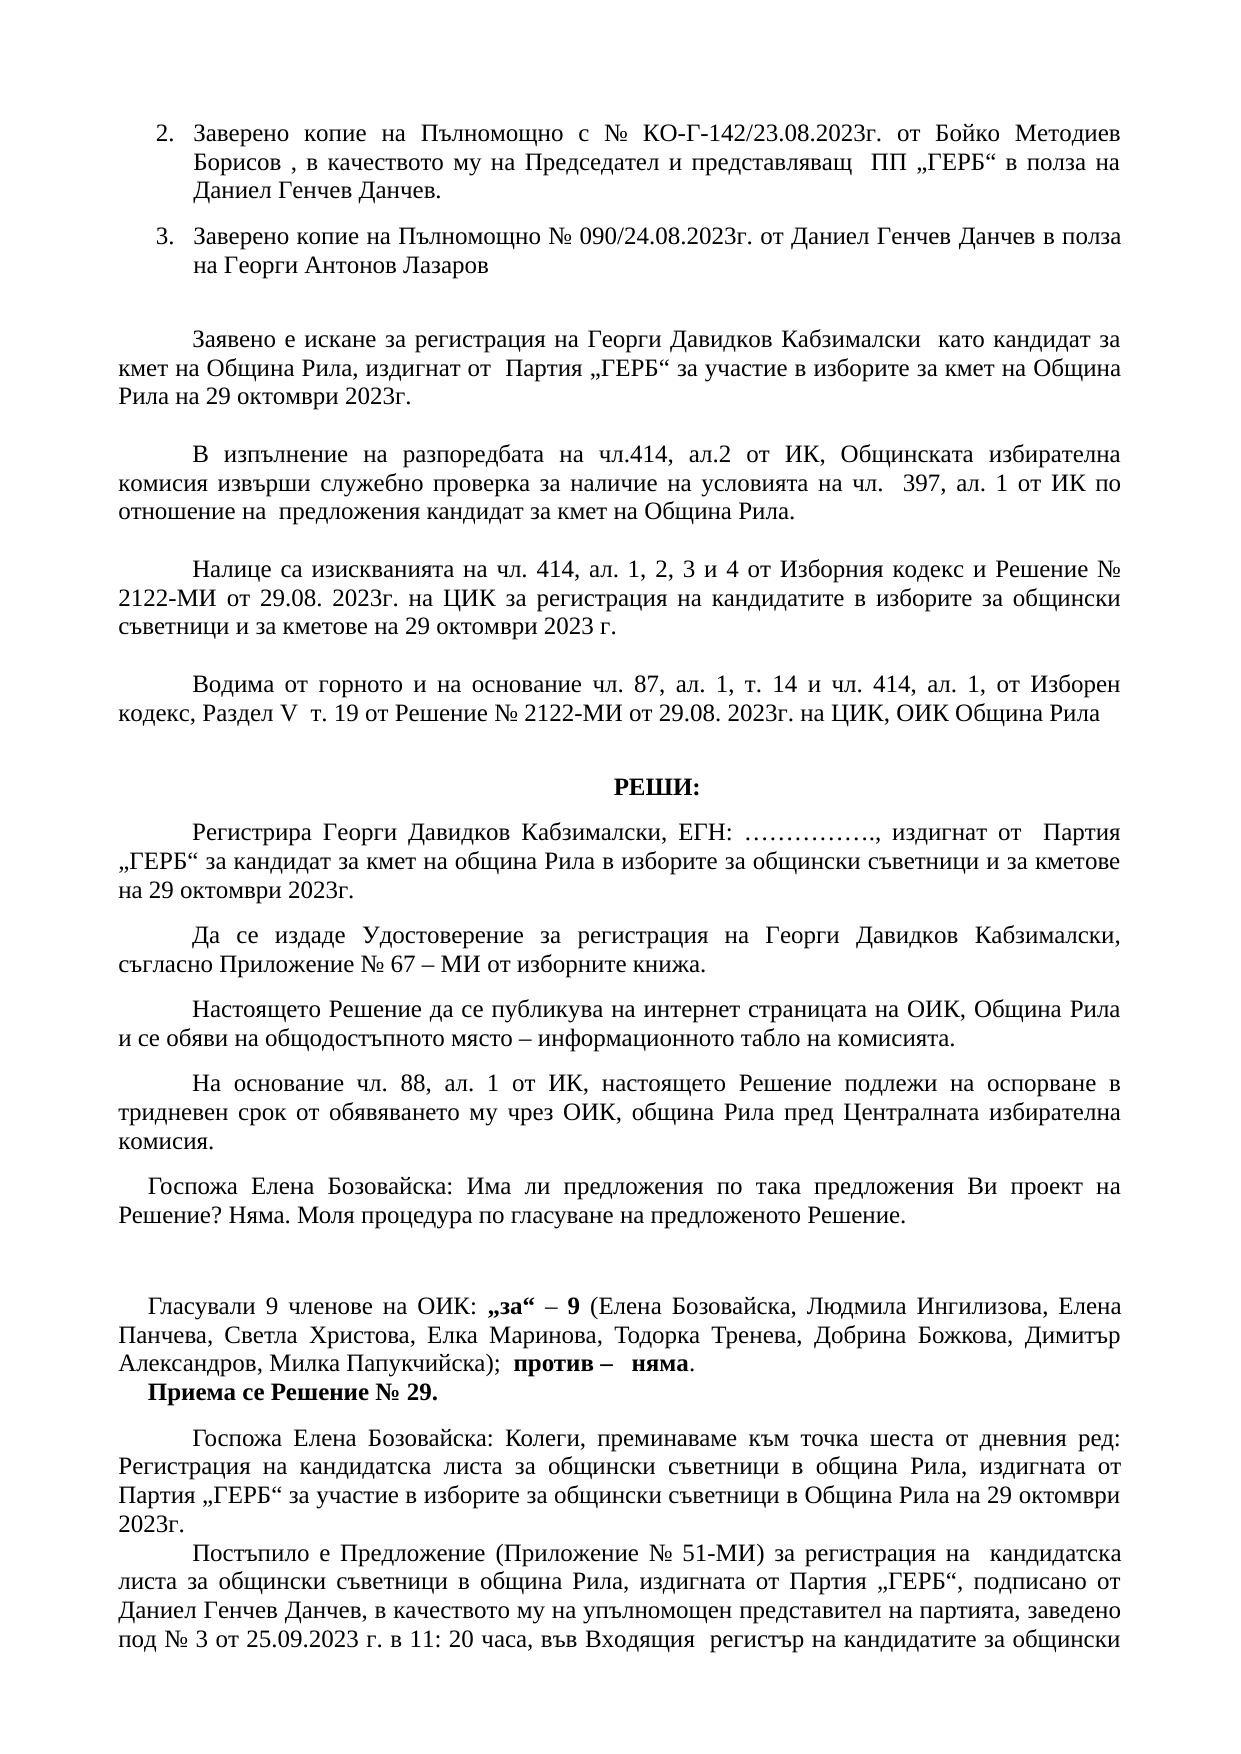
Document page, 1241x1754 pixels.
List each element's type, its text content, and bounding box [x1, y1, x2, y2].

text На основание чл. 88, ал. 1 от ИК, настоящето Решение подлежи на оспорване в тридневен срок от обявяването му чрез ОИК, община Рила пред Централната избирателна комисия. [118, 1068, 1122, 1155]
text Гласували 9 членове на ОИК: „за“ – 9 (Елена Бозовайска, Людмила Ингилизова, Елена Панчева, Светла Христова, Елка Маринова, Тодорка Тренева, Добрина Божкова, Димитър Александров, Милка Папукчийска); против – няма. [118, 1291, 1122, 1377]
text Регистрира Георги Давидков Кабзималски, ЕГН: ……………., издигнат от Партия „ГЕРБ“ за кандидат за кмет на община Рила в изборите за общински съветници и за кметове на 29 октомври 2023г. [118, 817, 1122, 903]
list Заверено копие на Пълномощно с № КО-Г-142/23.08.2023г. от Бойко Методиев Борисов , в качеството му на Председател и представляващ ПП „ГЕРБ“ в полза на Даниел Генчев Данчев. [156, 118, 1122, 204]
text Водима от горното и на основание чл. 87, ал. 1, т. 14 и чл. 414, ал. 1, от Изборен кодекс, Раздел V т. 19 от Решение № 2122-МИ от 29.08. 2023г. на ЦИК, ОИК Община Рила [118, 669, 1122, 726]
text Да се издаде Удостоверение за регистрация на Георги Давидков Кабзималски, съгласно Приложение № 67 – МИ от изборните книжа. [118, 920, 1122, 978]
text В изпълнение на разпоредбата на чл.414, ал.2 от ИК, Общинската избирателна комисия извърши служебно проверка за наличие на условията на чл. 397, ал. 1 от ИК по отношение на предложения кандидат за кмет на Община Рила. [118, 439, 1122, 525]
text Госпожа Елена Бозовайска: Има ли предложения по така предложения Ви проект на Решение? Няма. Моля процедура по гласуване на предложеното Решение. [118, 1171, 1122, 1229]
text Постъпило е Предложение (Приложение № 51-МИ) за регистрация на кандидатска листа за общински съветници в община Рила, издигната от Партия „ГЕРБ“, подписано от Даниел Генчев Данчев, в качеството му на упълномощен представител на партията, заведено под № 3 от 25.09.2023 г. в 11: 20 часа, във Входящия регистър на кандидатите за общински [118, 1538, 1122, 1653]
text Настоящето Решение да се публикува на интернет страницата на ОИК, Община Рила и се обяви на общодостъпното място – информационното табло на комисията. [118, 994, 1122, 1052]
list Заверено копие на Пълномощно № 090/24.08.2023г. от Даниел Генчев Данчев в полза на Георги Антонов Лазаров [156, 221, 1122, 278]
text Заявено е искане за регистрация на Георги Давидков Кабзималски като кандидат за кмет на Община Рила, издигнат от Партия „ГЕРБ“ за участие в изборите за кмет на Община Рила на 29 октомври 2023г. [118, 324, 1122, 410]
text Госпожа Елена Бозовайска: Колеги, преминаваме към точка шеста от дневния ред: Регистрация на кандидатска листа за общински съветници в община Рила, издигната от Партия „ГЕРБ“ за участие в изборите за общински съветници в Община Рила на 29 октомври 2023г. [118, 1423, 1122, 1538]
text Приема се Решение № 29. [118, 1377, 1122, 1406]
text РЕШИ: [118, 772, 1122, 801]
text Налице са изискванията на чл. 414, ал. 1, 2, 3 и 4 от Изборния кодекс и Решение № 2122-МИ от 29.08. 2023г. на ЦИК за регистрация на кандидатите в изборите за общински съветници и за кметове на 29 октомври 2023 г. [118, 554, 1122, 640]
